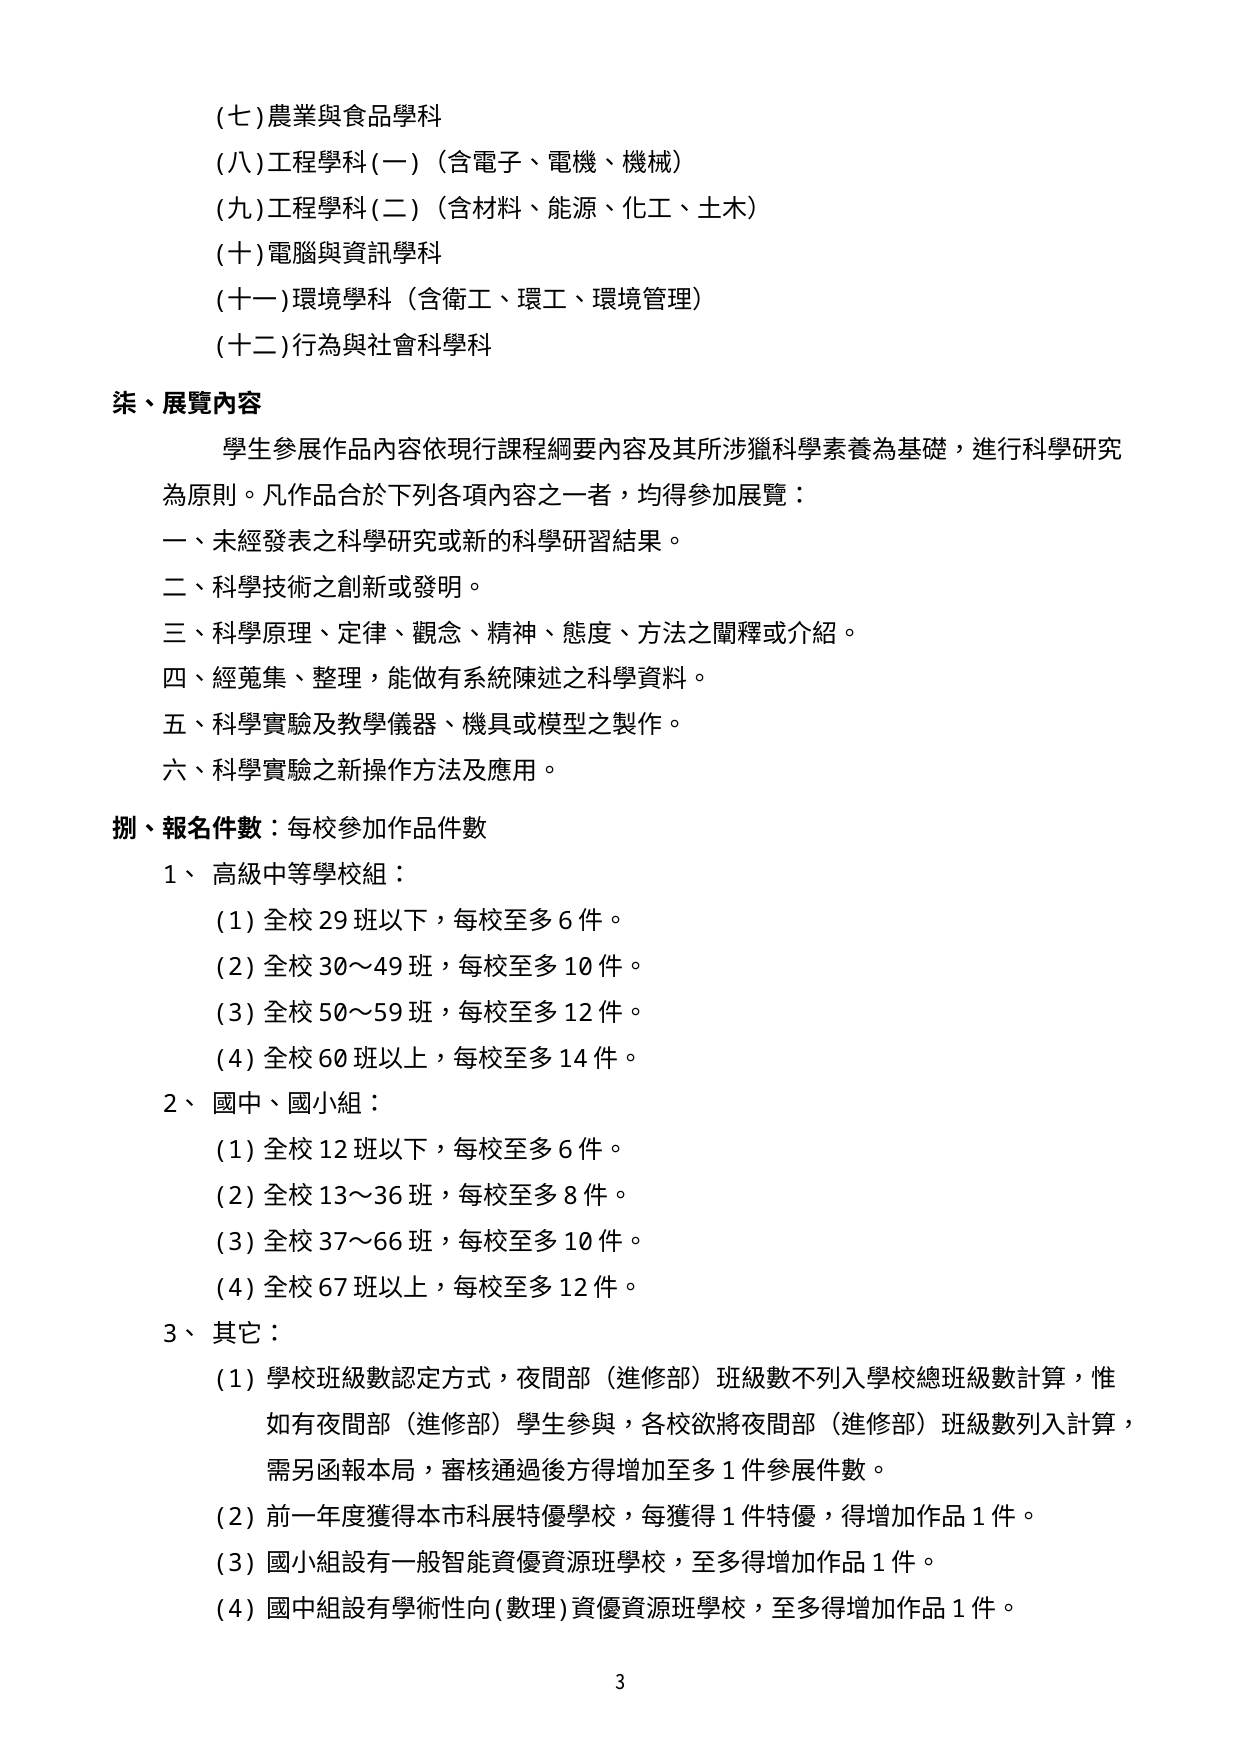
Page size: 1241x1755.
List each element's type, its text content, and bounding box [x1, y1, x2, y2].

text 六、科學實驗之新操作方法及應用。 [162, 743, 1128, 789]
list 全校12班以下，每校至多6件。 [213, 1122, 1128, 1168]
list 前一年度獲得本市科展特優學校，每獲得1件特優，得增加作品1件。 [213, 1489, 1128, 1534]
list 報名件數：每校參加作品件數 [112, 801, 1128, 847]
list 國小組設有一般智能資優資源班學校，至多得增加作品1件。 [213, 1534, 1128, 1580]
list 國中組設有學術性向(數理)資優資源班學校，至多得增加作品1件。 [213, 1580, 1128, 1626]
text (十一)環境學科（含衛工、環工、環境管理） [212, 272, 1128, 318]
text 四、經蒐集、整理，能做有系統陳述之科學資料。 [162, 651, 1128, 697]
list 全校37～66班，每校至多10件。 [213, 1214, 1128, 1259]
text 一、未經發表之科學研究或新的科學研習結果。 [162, 514, 1128, 559]
text (九)工程學科(二)（含材料、能源、化工、土木） [212, 180, 1128, 226]
list 學校班級數認定方式，夜間部（進修部）班級數不列入學校總班級數計算，惟如有夜間部（進修部）學生參與，各校欲將夜間部（進修部）班級數列入計算，需另函報本局，審核通過後方得增加至多1件參展件數。 [213, 1351, 1128, 1489]
text 學生參展作品內容依現行課程綱要內容及其所涉獵科學素養為基礎，進行科學研究為原則。凡作品合於下列各項內容之一者，均得參加展覽： [162, 422, 1128, 514]
list 全校29班以下，每校至多6件。 [213, 893, 1128, 939]
list 全校13～36班，每校至多8件。 [213, 1168, 1128, 1214]
list 全校67班以上，每校至多12件。 [213, 1259, 1128, 1305]
list 高級中等學校組： [162, 847, 1128, 893]
list 國中、國小組： [162, 1076, 1128, 1122]
text (八)工程學科(一)（含電子、電機、機械） [212, 134, 1128, 180]
list 全校60班以上，每校至多14件。 [213, 1030, 1128, 1076]
list 全校50～59班，每校至多12件。 [213, 984, 1128, 1030]
text 五、科學實驗及教學儀器、機具或模型之製作。 [162, 697, 1128, 743]
list 展覽內容 [112, 376, 1128, 422]
text 三、科學原理、定律、觀念、精神、態度、方法之闡釋或介紹。 [162, 605, 1128, 651]
text 二、科學技術之創新或發明。 [162, 559, 1128, 605]
list 全校30～49班，每校至多10件。 [213, 939, 1128, 984]
list 其它： [162, 1305, 1128, 1351]
text (十)電腦與資訊學科 [212, 226, 1128, 272]
text (十二)行為與社會科學科 [212, 318, 1128, 364]
text (七)農業與食品學科 [212, 89, 1128, 134]
